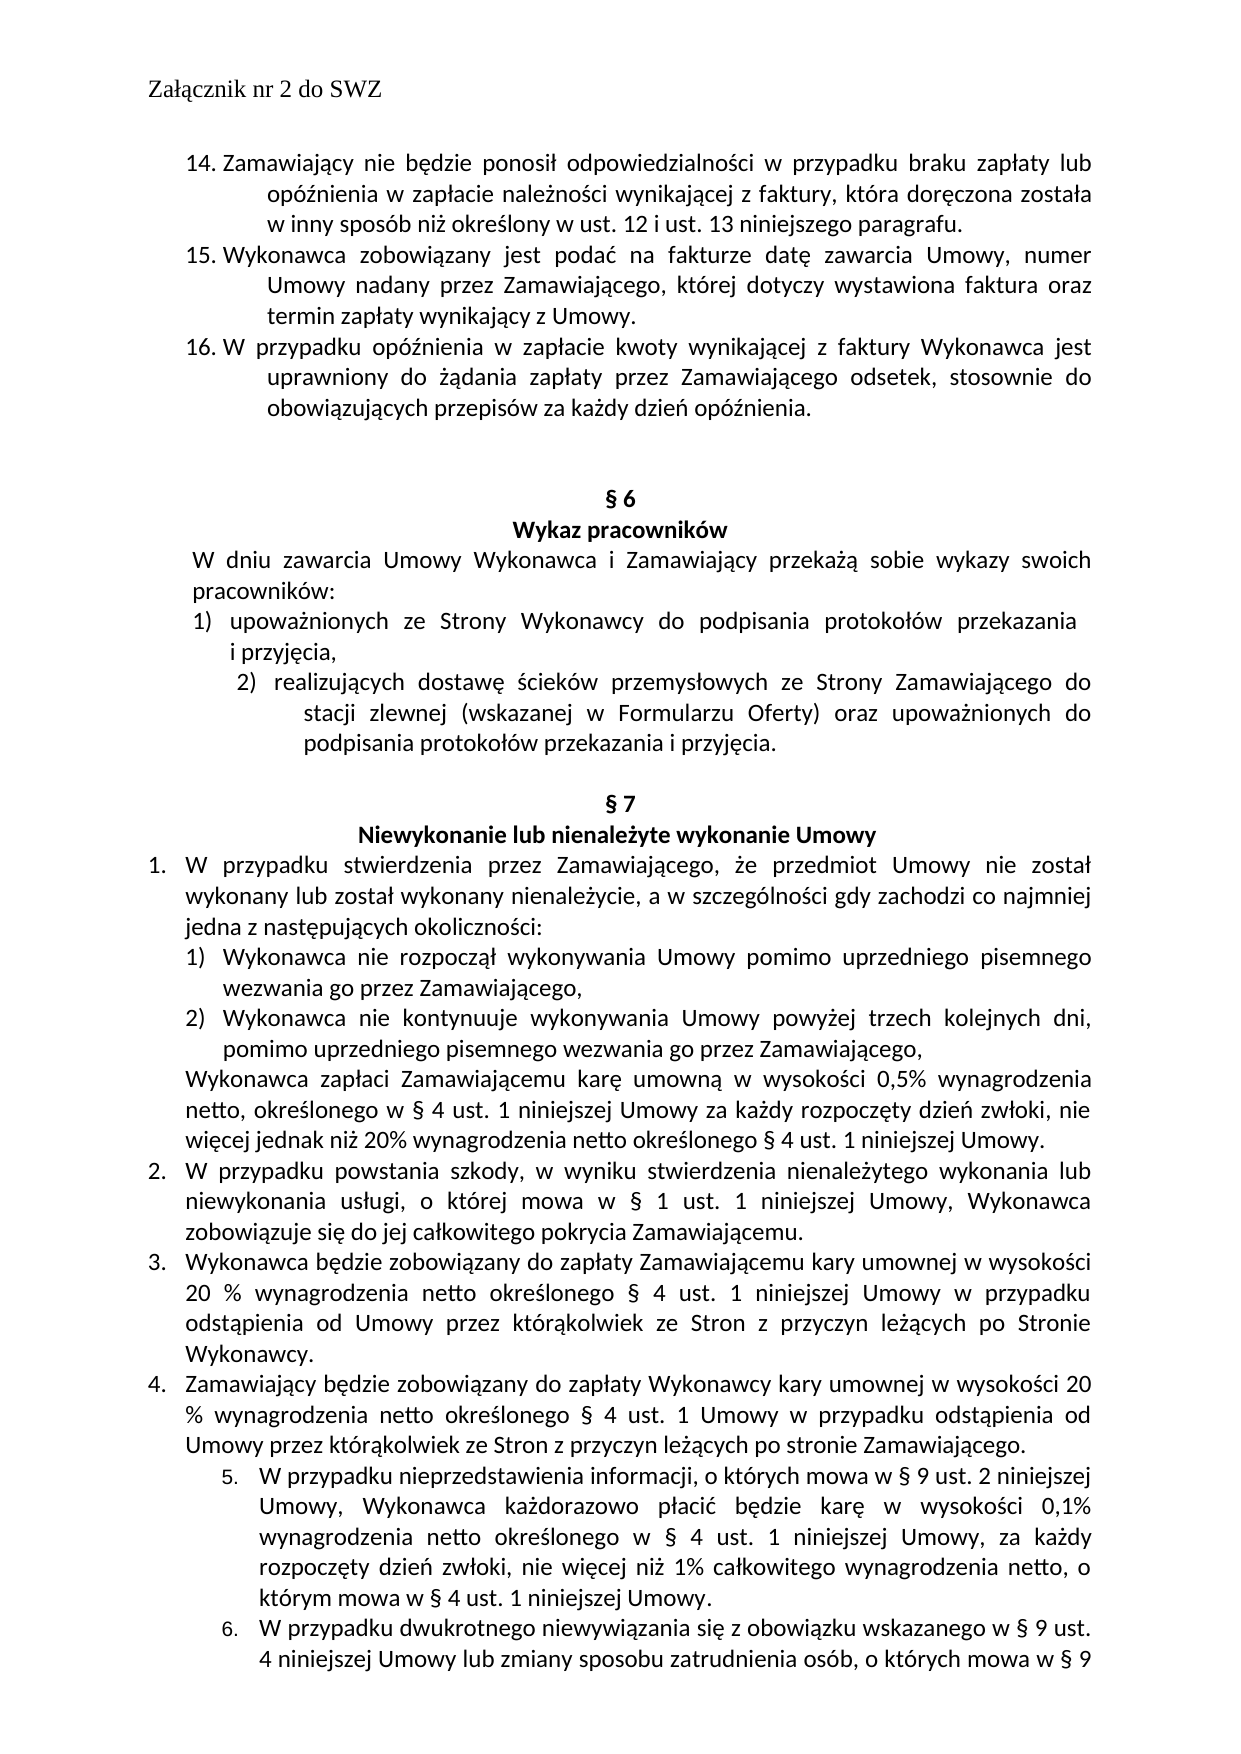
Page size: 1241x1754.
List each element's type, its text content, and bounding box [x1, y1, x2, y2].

list W przypadku nieprzedstawienia informacji, o których mowa w § 9 ust. 2 niniejszej Umowy, Wykonawca każdorazowo płacić będzie karę w wysokości 0,1% wynagrodzenia netto określonego w § 4 ust. 1 niniejszej Umowy, za każdy rozpoczęty dzień zwłoki, nie więcej niż 1% całkowitego wynagrodzenia netto, o którym mowa w § 4 ust. 1 niniejszej Umowy. [221, 1460, 1093, 1613]
list realizujących dostawę ścieków przemysłowych ze Strony Zamawiającego do stacji zlewnej (wskazanej w Formularzu Oferty) oraz upoważnionych do podpisania protokołów przekazania i przyjęcia. [236, 666, 1093, 758]
text Wykaz pracowników [148, 514, 1093, 544]
text Niewykonanie lub nienależyte wykonanie Umowy [148, 819, 1093, 849]
list upoważnionych ze Strony Wykonawcy do podpisania protokołów przekazania i przyjęcia, [192, 605, 1093, 666]
list W przypadku opóźnienia w zapłacie kwoty wynikającej z faktury Wykonawca jest uprawniony do żądania zapłaty przez Zamawiającego odsetek, stosownie do obowiązujących przepisów za każdy dzień opóźnienia. [185, 331, 1093, 422]
list Wykonawca będzie zobowiązany do zapłaty Zamawiającemu kary umownej w wysokości 20 % wynagrodzenia netto określonego § 4 ust. 1 niniejszej Umowy w przypadku odstąpienia od Umowy przez którąkolwiek ze Stron z przyczyn leżących po Stronie Wykonawcy. [148, 1246, 1093, 1368]
list W przypadku powstania szkody, w wyniku stwierdzenia nienależytego wykonania lub niewykonania usługi, o której mowa w § 1 ust. 1 niniejszej Umowy, Wykonawca zobowiązuje się do jej całkowitego pokrycia Zamawiającemu. [148, 1155, 1093, 1246]
list Wykonawca nie rozpoczął wykonywania Umowy pomimo uprzedniego pisemnego wezwania go przez Zamawiającego, [185, 941, 1093, 1002]
text § 7 [148, 788, 1093, 819]
text Wykonawca zapłaci Zamawiającemu karę umowną w wysokości 0,5% wynagrodzenia netto, określonego w § 4 ust. 1 niniejszej Umowy za każdy rozpoczęty dzień zwłoki, nie więcej jednak niż 20% wynagrodzenia netto określonego § 4 ust. 1 niniejszej Umowy. [185, 1063, 1093, 1155]
list W przypadku dwukrotnego niewywiązania się z obowiązku wskazanego w § 9 ust. 4 niniejszej Umowy lub zmiany sposobu zatrudnienia osób, o których mowa w § 9 [221, 1613, 1093, 1674]
text § 6 [148, 483, 1093, 514]
list Wykonawca nie kontynuuje wykonywania Umowy powyżej trzech kolejnych dni, pomimo uprzedniego pisemnego wezwania go przez Zamawiającego, [185, 1002, 1093, 1063]
list W przypadku stwierdzenia przez Zamawiającego, że przedmiot Umowy nie został wykonany lub został wykonany nienależycie, a w szczególności gdy zachodzi co najmniej jedna z następujących okoliczności: [148, 849, 1093, 941]
text W dniu zawarcia Umowy Wykonawca i Zamawiający przekażą sobie wykazy swoich pracowników: [192, 544, 1093, 605]
list Wykonawca zobowiązany jest podać na fakturze datę zawarcia Umowy, numer Umowy nadany przez Zamawiającego, której dotyczy wystawiona faktura oraz termin zapłaty wynikający z Umowy. [185, 239, 1093, 331]
list Zamawiający nie będzie ponosił odpowiedzialności w przypadku braku zapłaty lub opóźnienia w zapłacie należności wynikającej z faktury, która doręczona została w inny sposób niż określony w ust. 12 i ust. 13 niniejszego paragrafu. [185, 148, 1093, 239]
list Zamawiający będzie zobowiązany do zapłaty Wykonawcy kary umownej w wysokości 20 % wynagrodzenia netto określonego § 4 ust. 1 Umowy w przypadku odstąpienia od Umowy przez którąkolwiek ze Stron z przyczyn leżących po stronie Zamawiającego. [148, 1368, 1093, 1460]
